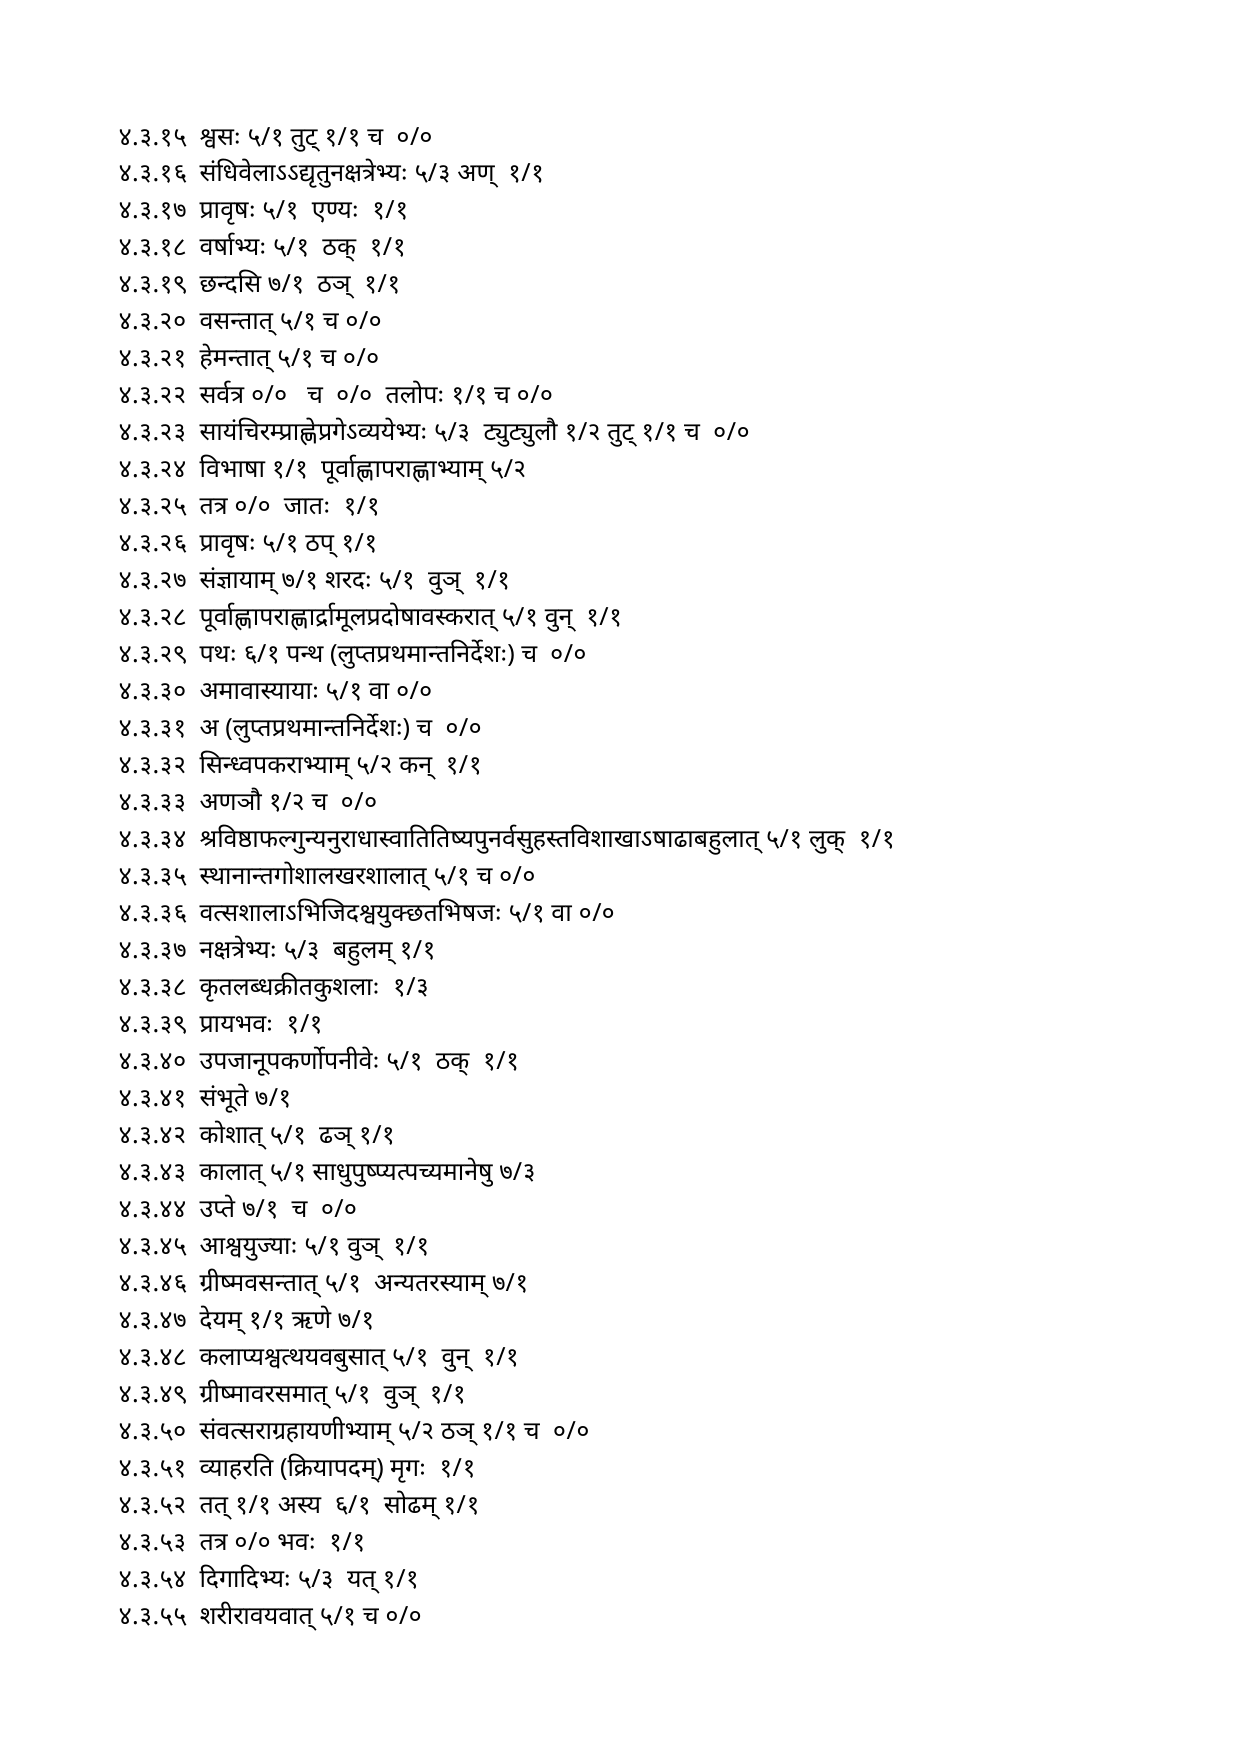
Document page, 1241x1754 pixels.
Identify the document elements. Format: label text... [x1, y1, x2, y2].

text ४.३.५० संवत्सराग्रहायणीभ्याम् ५/२ ठञ् १/१ च ०/० [118, 1412, 1122, 1449]
text ४.३.२८ पूर्वाह्णापराह्णार्द्रामूलप्रदोषावस्करात् ५/१ वुन् १/१ [118, 599, 1122, 636]
text ४.३.१५ श्वसः ५/१ तुट् १/१ च ०/० [118, 118, 1122, 155]
text ४.३.५५ शरीरावयवात् ५/१ च ०/० [118, 1597, 1122, 1634]
text ४.३.३४ श्रविष्ठाफल्गुन्यनुराधास्वातितिष्यपुनर्वसुहस्तविशाखाऽषाढाबहुलात् ५/१ लुक् १/१ [118, 821, 1122, 858]
text ४.३.३६ वत्सशालाऽभिजिदश्वयुक्छतभिषजः ५/१ वा ०/० [118, 895, 1122, 932]
text ४.३.४४ उप्ते ७/१ च ०/० [118, 1191, 1122, 1227]
text ४.३.१६ संधिवेलाऽऽद्यृतुनक्षत्रेभ्यः ५/३ अण् १/१ [118, 155, 1122, 192]
text ४.३.२५ तत्र ०/० जातः १/१ [118, 488, 1122, 525]
text ४.३.१७ प्रावृषः ५/१ एण्यः १/१ [118, 192, 1122, 229]
text ४.३.३९ प्रायभवः १/१ [118, 1006, 1122, 1043]
text ४.३.३७ नक्षत्रेभ्यः ५/३ बहुलम् १/१ [118, 932, 1122, 969]
text ४.३.२३ सायंचिरम्प्राह्णेप्रगेऽव्ययेभ्यः ५/३ ट्युट्युलौ १/२ तुट् १/१ च ०/० [118, 414, 1122, 451]
text ४.३.३० अमावास्यायाः ५/१ वा ०/० [118, 673, 1122, 710]
text ४.३.३५ स्थानान्तगोशालखरशालात् ५/१ च ०/० [118, 858, 1122, 895]
text ४.३.२४ विभाषा १/१ पूर्वाह्णापराह्णाभ्याम् ५/२ [118, 451, 1122, 488]
text ४.३.३१ अ (लुप्तप्रथमान्तनिर्देशः) च ०/० [118, 710, 1122, 747]
text ४.३.३८ कृतलब्धक्रीतकुशलाः १/३ [118, 969, 1122, 1006]
text ४.३.४६ ग्रीष्मवसन्तात् ५/१ अन्यतरस्याम् ७/१ [118, 1264, 1122, 1301]
text ४.३.४८ कलाप्यश्वत्थयवबुसात् ५/१ वुन् १/१ [118, 1338, 1122, 1375]
text ४.३.४२ कोशात् ५/१ ढञ् १/१ [118, 1117, 1122, 1153]
text ४.३.५१ व्याहरति (क्रियापदम्) मृगः १/१ [118, 1449, 1122, 1486]
text ४.३.४७ देयम् १/१ ऋणे ७/१ [118, 1301, 1122, 1338]
text ४.३.३२ सिन्ध्वपकराभ्याम् ५/२ कन् १/१ [118, 747, 1122, 784]
text ४.३.४० उपजानूपकर्णोपनीवेः ५/१ ठक् १/१ [118, 1043, 1122, 1079]
text ४.३.५२ तत् १/१ अस्य ६/१ सोढम् १/१ [118, 1486, 1122, 1523]
text ४.३.५४ दिगादिभ्यः ५/३ यत् १/१ [118, 1560, 1122, 1597]
text ४.३.२१ हेमन्तात् ५/१ च ०/० [118, 340, 1122, 377]
text ४.३.२२ सर्वत्र ०/० च ०/० तलोपः १/१ च ०/० [118, 377, 1122, 414]
text ४.३.२६ प्रावृषः ५/१ ठप् १/१ [118, 525, 1122, 562]
text ४.३.४९ ग्रीष्मावरसमात् ५/१ वुञ् १/१ [118, 1375, 1122, 1412]
text ४.३.१९ छन्दसि ७/१ ठञ् १/१ [118, 266, 1122, 303]
text ४.३.२० वसन्तात् ५/१ च ०/० [118, 303, 1122, 340]
text ४.३.२७ संज्ञायाम् ७/१ शरदः ५/१ वुञ् १/१ [118, 562, 1122, 599]
text ४.३.४३ कालात् ५/१ साधुपुष्प्यत्पच्यमानेषु ७/३ [118, 1153, 1122, 1191]
text ४.३.२९ पथः ६/१ पन्थ (लुप्तप्रथमान्तनिर्देशः) च ०/० [118, 636, 1122, 673]
text ४.३.१८ वर्षाभ्यः ५/१ ठक् १/१ [118, 229, 1122, 266]
text ४.३.५३ तत्र ०/० भवः १/१ [118, 1523, 1122, 1560]
text ४.३.४१ संभूते ७/१ [118, 1079, 1122, 1117]
text ४.३.३३ अणञौ १/२ च ०/० [118, 784, 1122, 821]
text ४.३.४५ आश्वयुज्याः ५/१ वुञ् १/१ [118, 1227, 1122, 1264]
